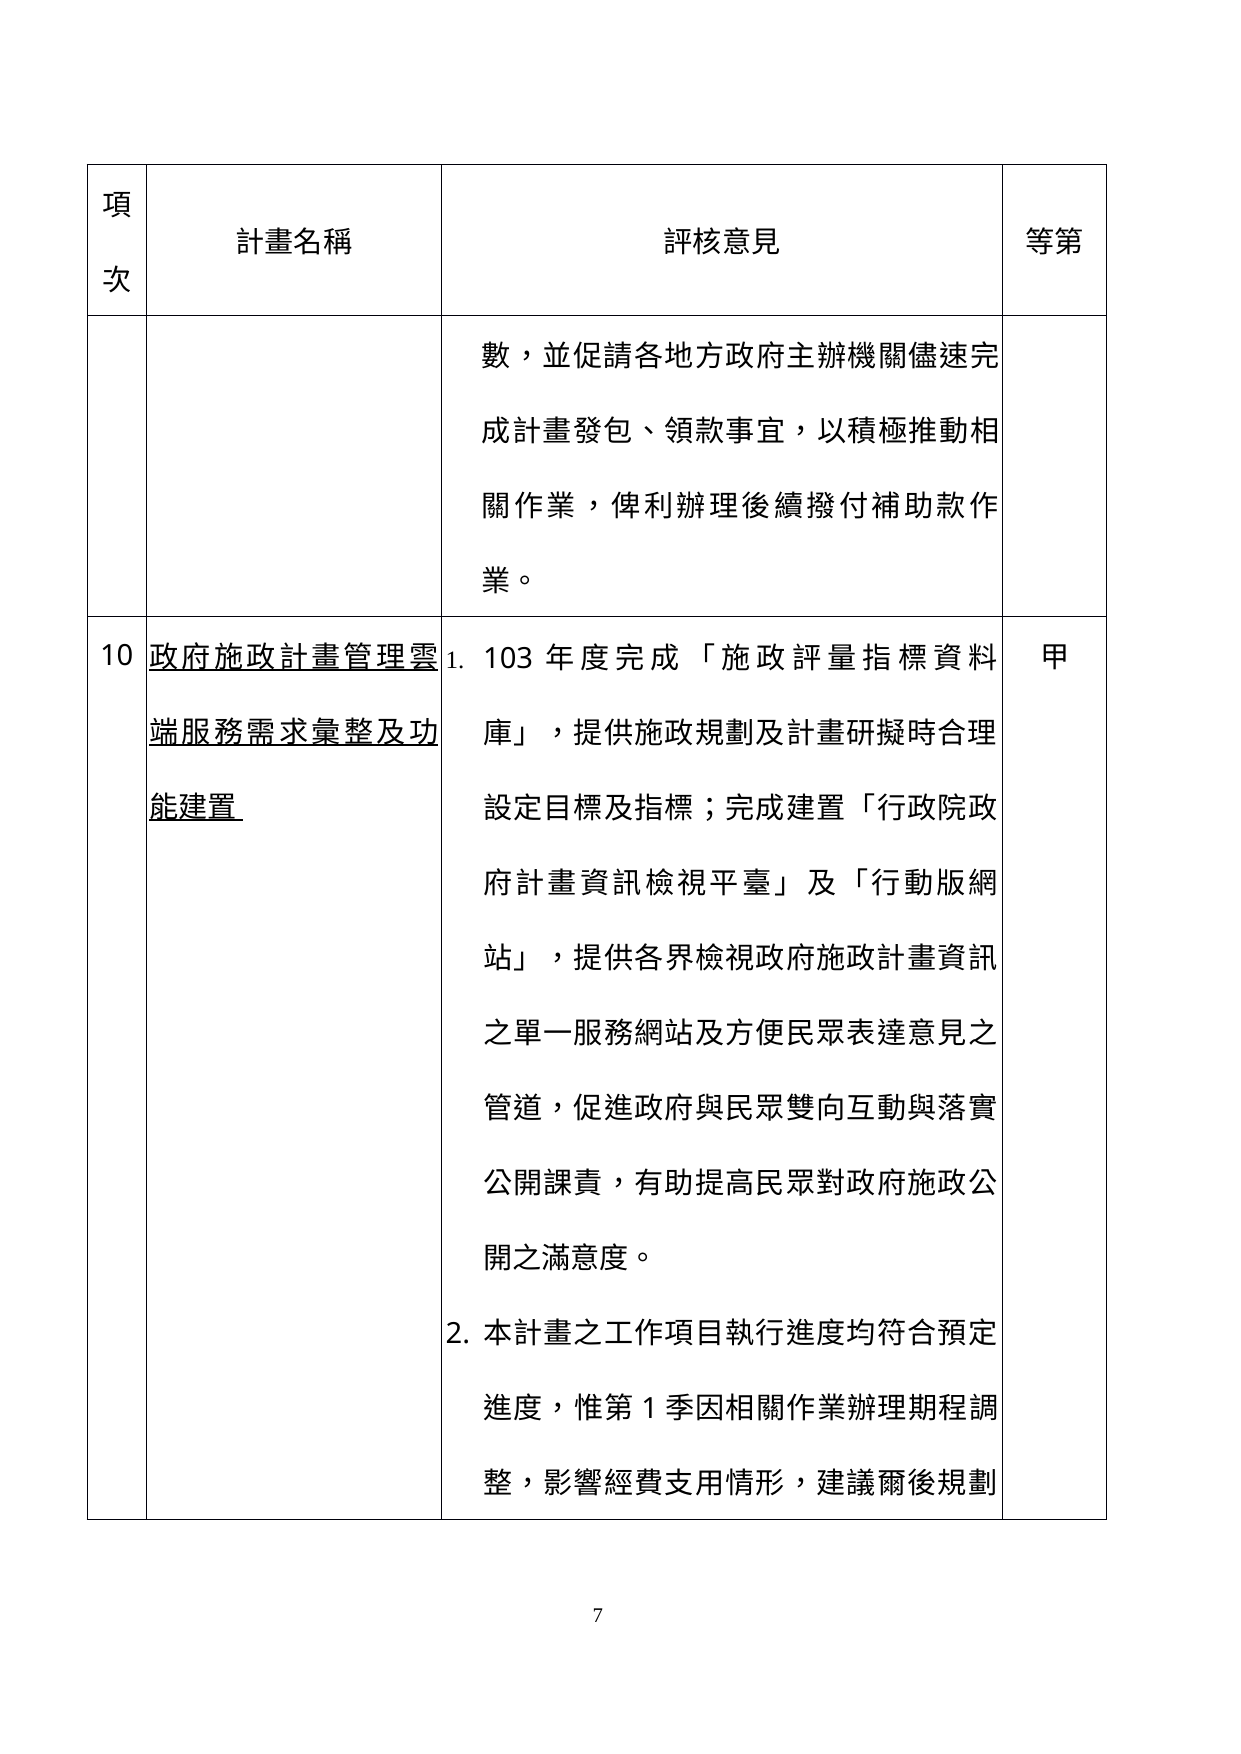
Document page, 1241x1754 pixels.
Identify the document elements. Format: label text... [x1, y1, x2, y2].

table_header 計畫名稱 [147, 165, 441, 315]
table_header 評核意見 [442, 165, 1002, 315]
table_cell [1003, 316, 1106, 616]
table_header 項次 [88, 165, 146, 315]
table_header 103年度完成「施政評量指標資料庫」，提供施政規劃及計畫研擬時合理設定目標及指標；完成建置「行政院政府計畫資訊檢視平臺」及「行動版網站」，提供各界檢視政府施政計畫資訊之單一服務網站及方便民眾表達意見之管道，促進政府與民眾雙向互動與落實公開課責，有助提高民眾對政府施政公開之滿意度。 本計畫之工作項目執行進度均符合預定進度，惟第1季因相關作業辦理期程調整，影響經費支用情形，建議爾後規劃 [444, 617, 999, 1519]
table_cell [147, 316, 441, 616]
table_cell 甲 [1003, 617, 1106, 1519]
table_cell 10 [88, 617, 146, 1519]
table_cell [88, 316, 146, 616]
table_cell 政府施政計畫管理雲端服務需求彙整及功能建置 [147, 617, 441, 1519]
table_cell 數，並促請各地方政府主辦機關儘速完成計畫發包、領款事宜，以積極推動相關作業，俾利辦理後續撥付補助款作業。 [442, 316, 1002, 616]
table_header 等第 [1003, 165, 1106, 315]
